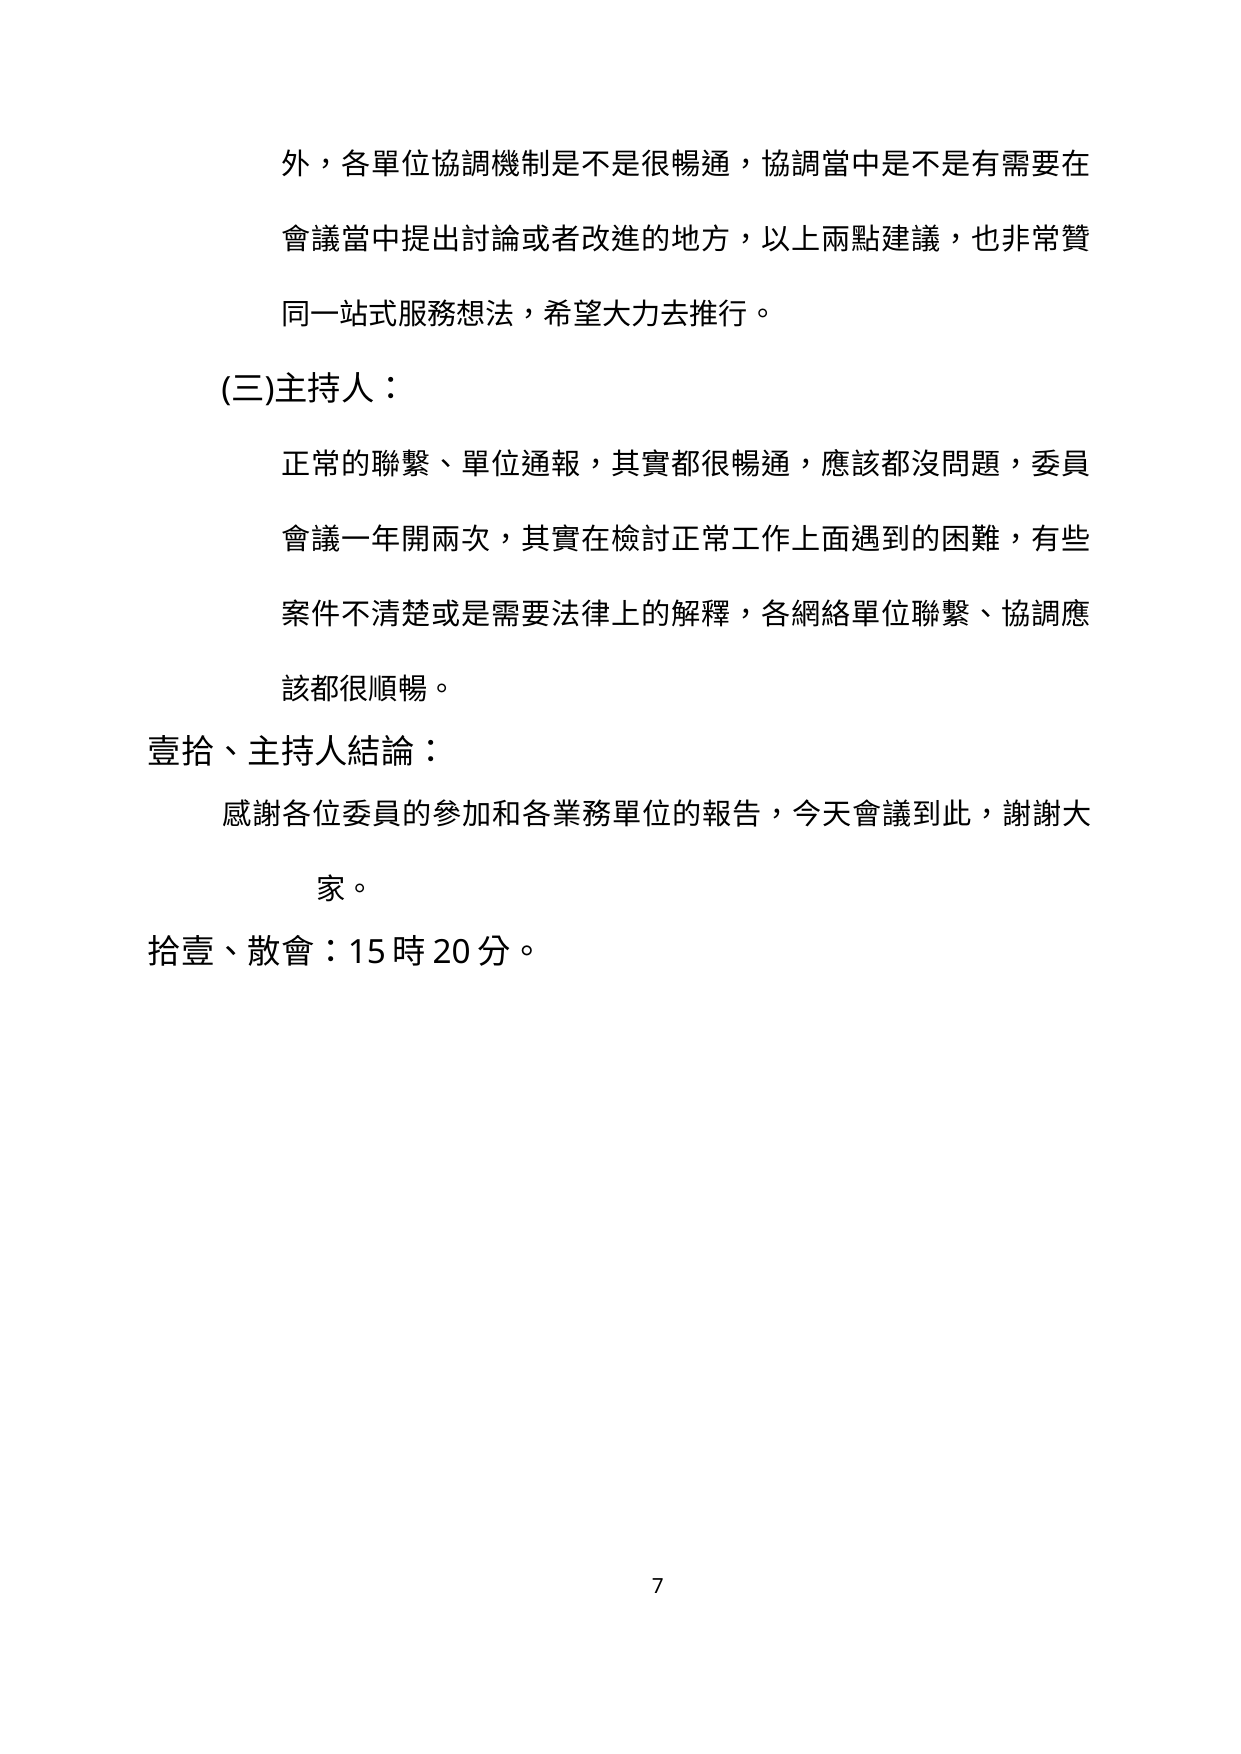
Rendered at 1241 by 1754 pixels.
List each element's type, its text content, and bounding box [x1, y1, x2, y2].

text 感謝各位委員的參加和各業務單位的報告，今天會議到此，謝謝大家。 [223, 774, 1092, 924]
text 正常的聯繫、單位通報，其實都很暢通，應該都沒問題，委員會議一年開兩次，其實在檢討正常工作上面遇到的困難，有些案件不清楚或是需要法律上的解釋，各網絡單位聯繫、協調應該都很順暢。 [281, 424, 1092, 724]
subtitle 主持人： [248, 349, 1092, 424]
subtitle 主持人結論： [148, 724, 1092, 774]
text 外，各單位協調機制是不是很暢通，協調當中是不是有需要在會議當中提出討論或者改進的地方，以上兩點建議，也非常贊同一站式服務想法，希望大力去推行。 [281, 124, 1092, 349]
subtitle 拾壹、散會：15時20分。 [148, 924, 1092, 974]
